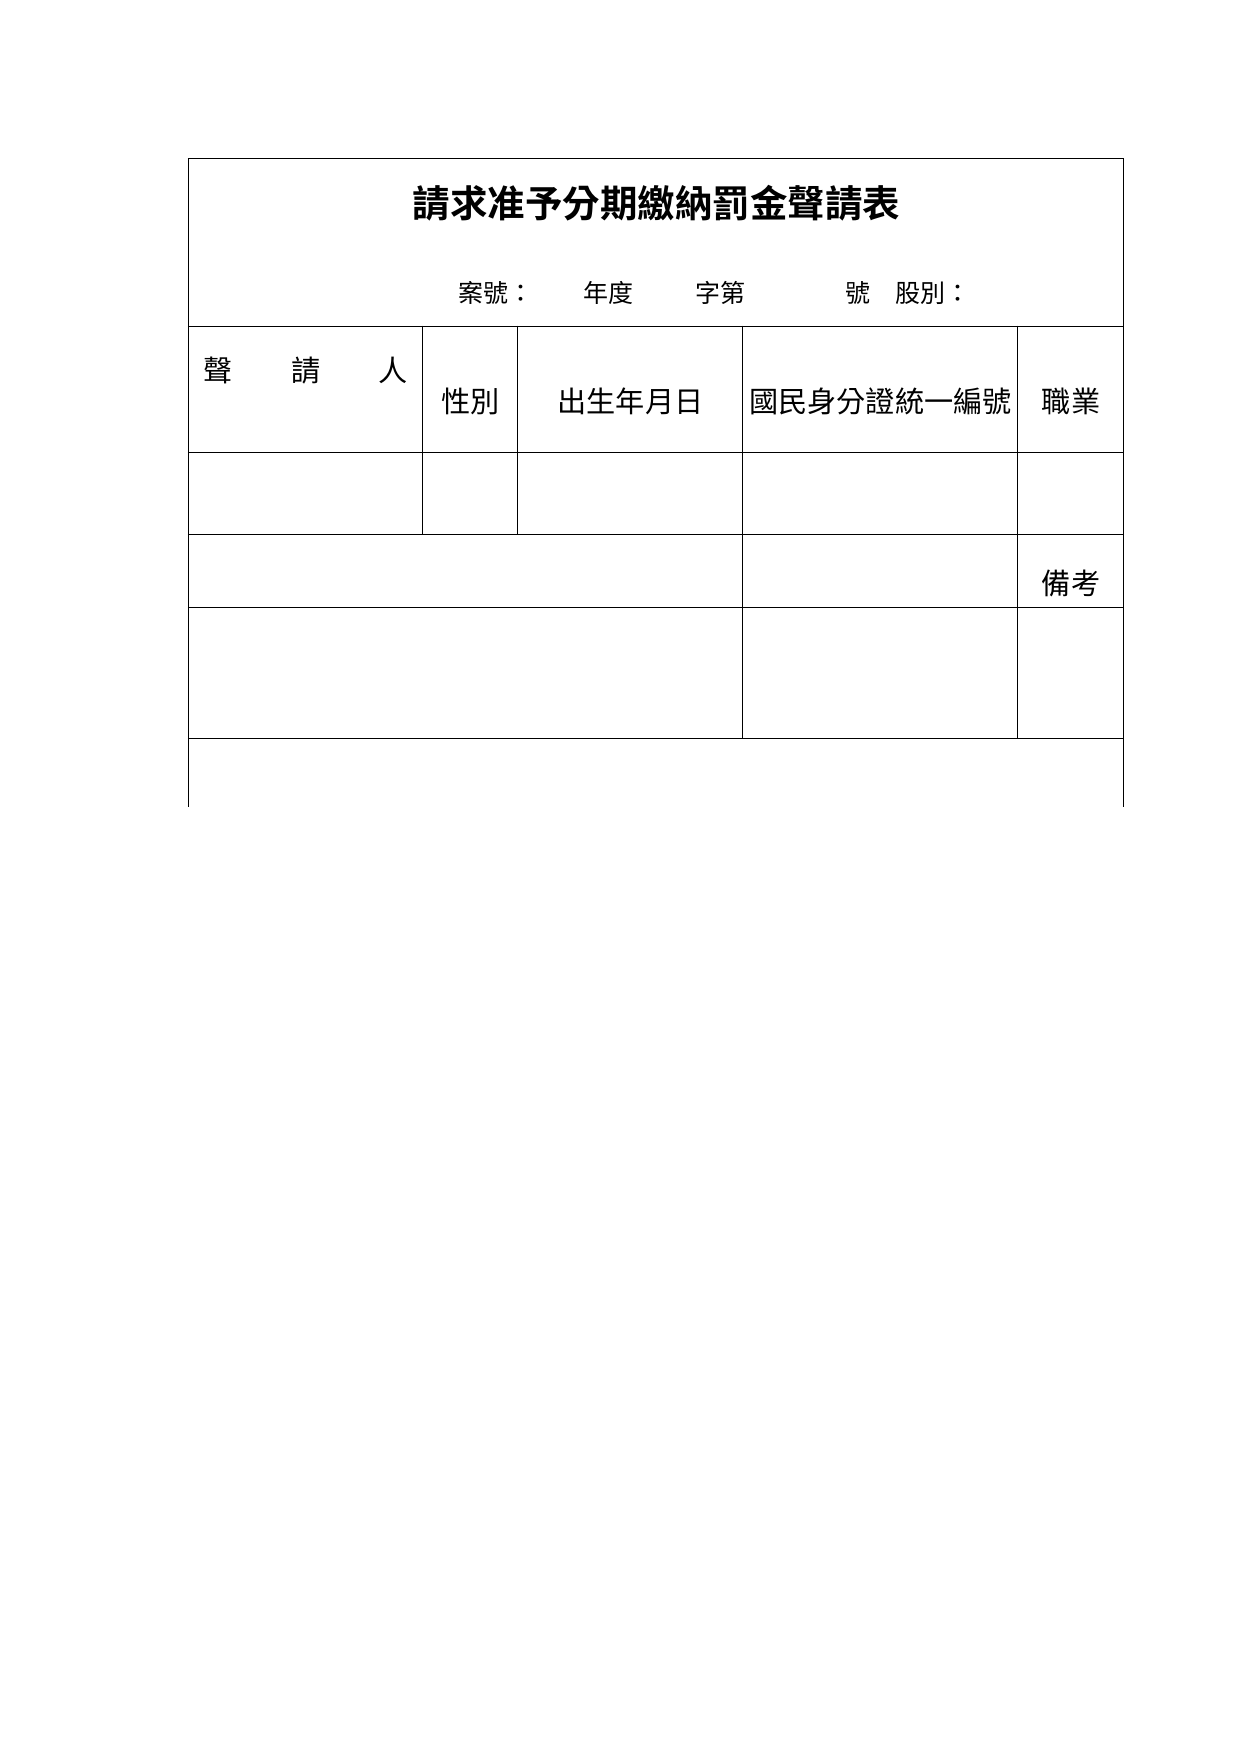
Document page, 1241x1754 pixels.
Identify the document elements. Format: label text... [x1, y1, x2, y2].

table_cell [1018, 453, 1123, 534]
table_cell [518, 453, 742, 534]
table_cell 國民身分證統一編號 [743, 327, 1017, 452]
table_cell 職業 [1018, 327, 1123, 452]
table_cell 性別 [423, 327, 517, 452]
table_cell [189, 608, 742, 738]
table_cell [1018, 608, 1123, 738]
table_header 請求准予分期繳納罰金聲請表 案號： 年度 字第 號 股別： [189, 159, 1123, 326]
table_cell 備考 [1018, 535, 1123, 607]
table_cell [743, 535, 1017, 607]
table_cell [423, 453, 517, 534]
table_cell 出生年月日 [518, 327, 742, 452]
table_cell [743, 608, 1017, 738]
table_cell [189, 535, 742, 607]
table_cell [743, 453, 1017, 534]
table_cell 聲 請 人 [189, 327, 422, 452]
table_cell [189, 453, 422, 534]
table_cell [189, 739, 1123, 807]
